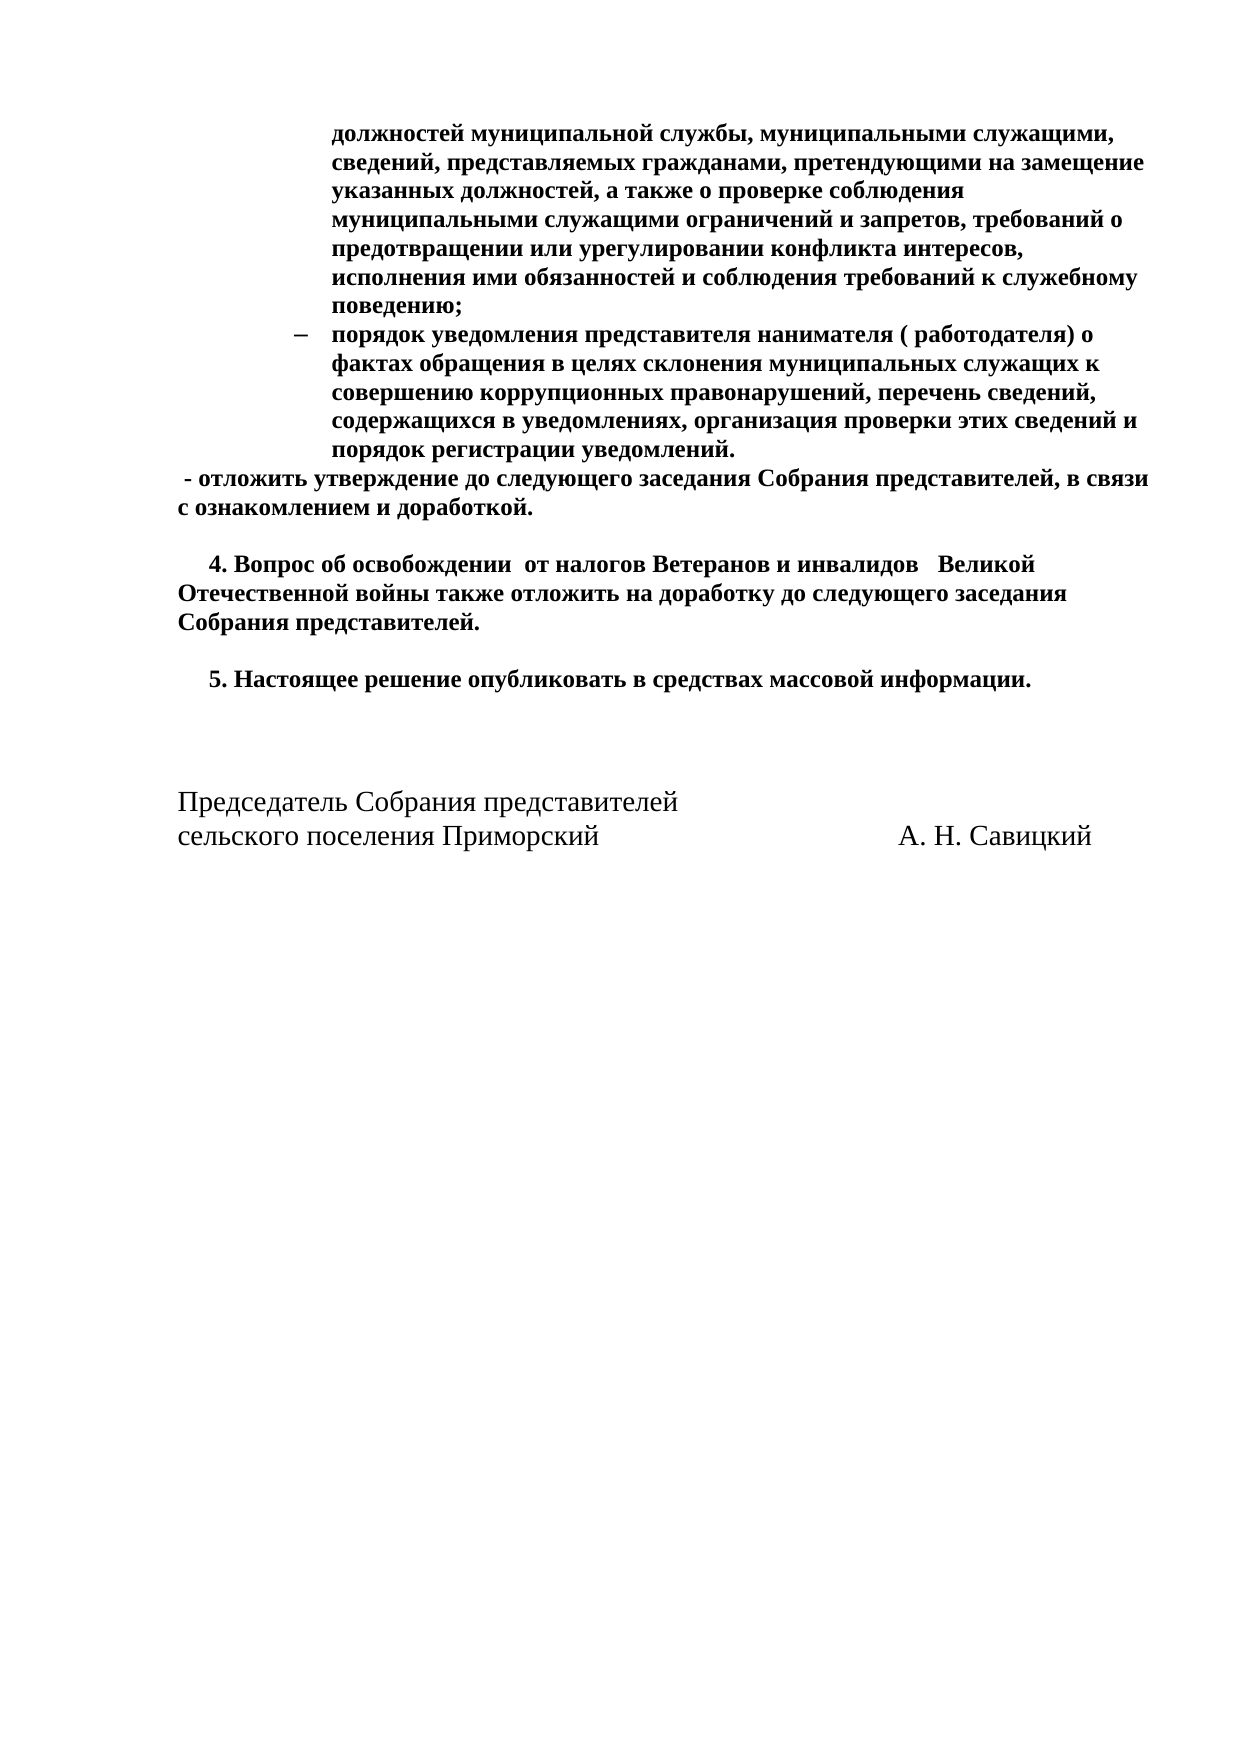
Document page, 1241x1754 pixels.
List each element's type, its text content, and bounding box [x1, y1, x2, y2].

text Председатель Собрания представителей [177, 784, 1152, 818]
text 5. Настоящее решение опубликовать в средствах массовой информации. [177, 664, 1152, 693]
list 4. Вопрос об освобождении от налогов Ветеранов и инвалидов Великой Отечественной войны также отложить на доработку до следующего заседания Собрания представителей. [177, 549, 1152, 636]
list должностей муниципальной службы, муниципальными служащими, сведений, представляемых гражданами, претендующими на замещение указанных должностей, а также о проверке соблюдения муниципальными служащими ограничений и запретов, требований о предотвращении или урегулировании конфликта интересов, исполнения ими обязанностей и соблюдения требований к служебному поведению; [294, 118, 1152, 319]
list - отложить утверждение до следующего заседания Собрания представителей, в связи с ознакомлением и доработкой. [177, 463, 1152, 521]
list порядок уведомления представителя нанимателя ( работодателя) о фактах обращения в целях склонения муниципальных служащих к совершению коррупционных правонарушений, перечень сведений, содержащихся в уведомлениях, организация проверки этих сведений и порядок регистрации уведомлений. [294, 319, 1152, 463]
text сельского поселения Приморский А. Н. Савицкий [177, 818, 1152, 851]
